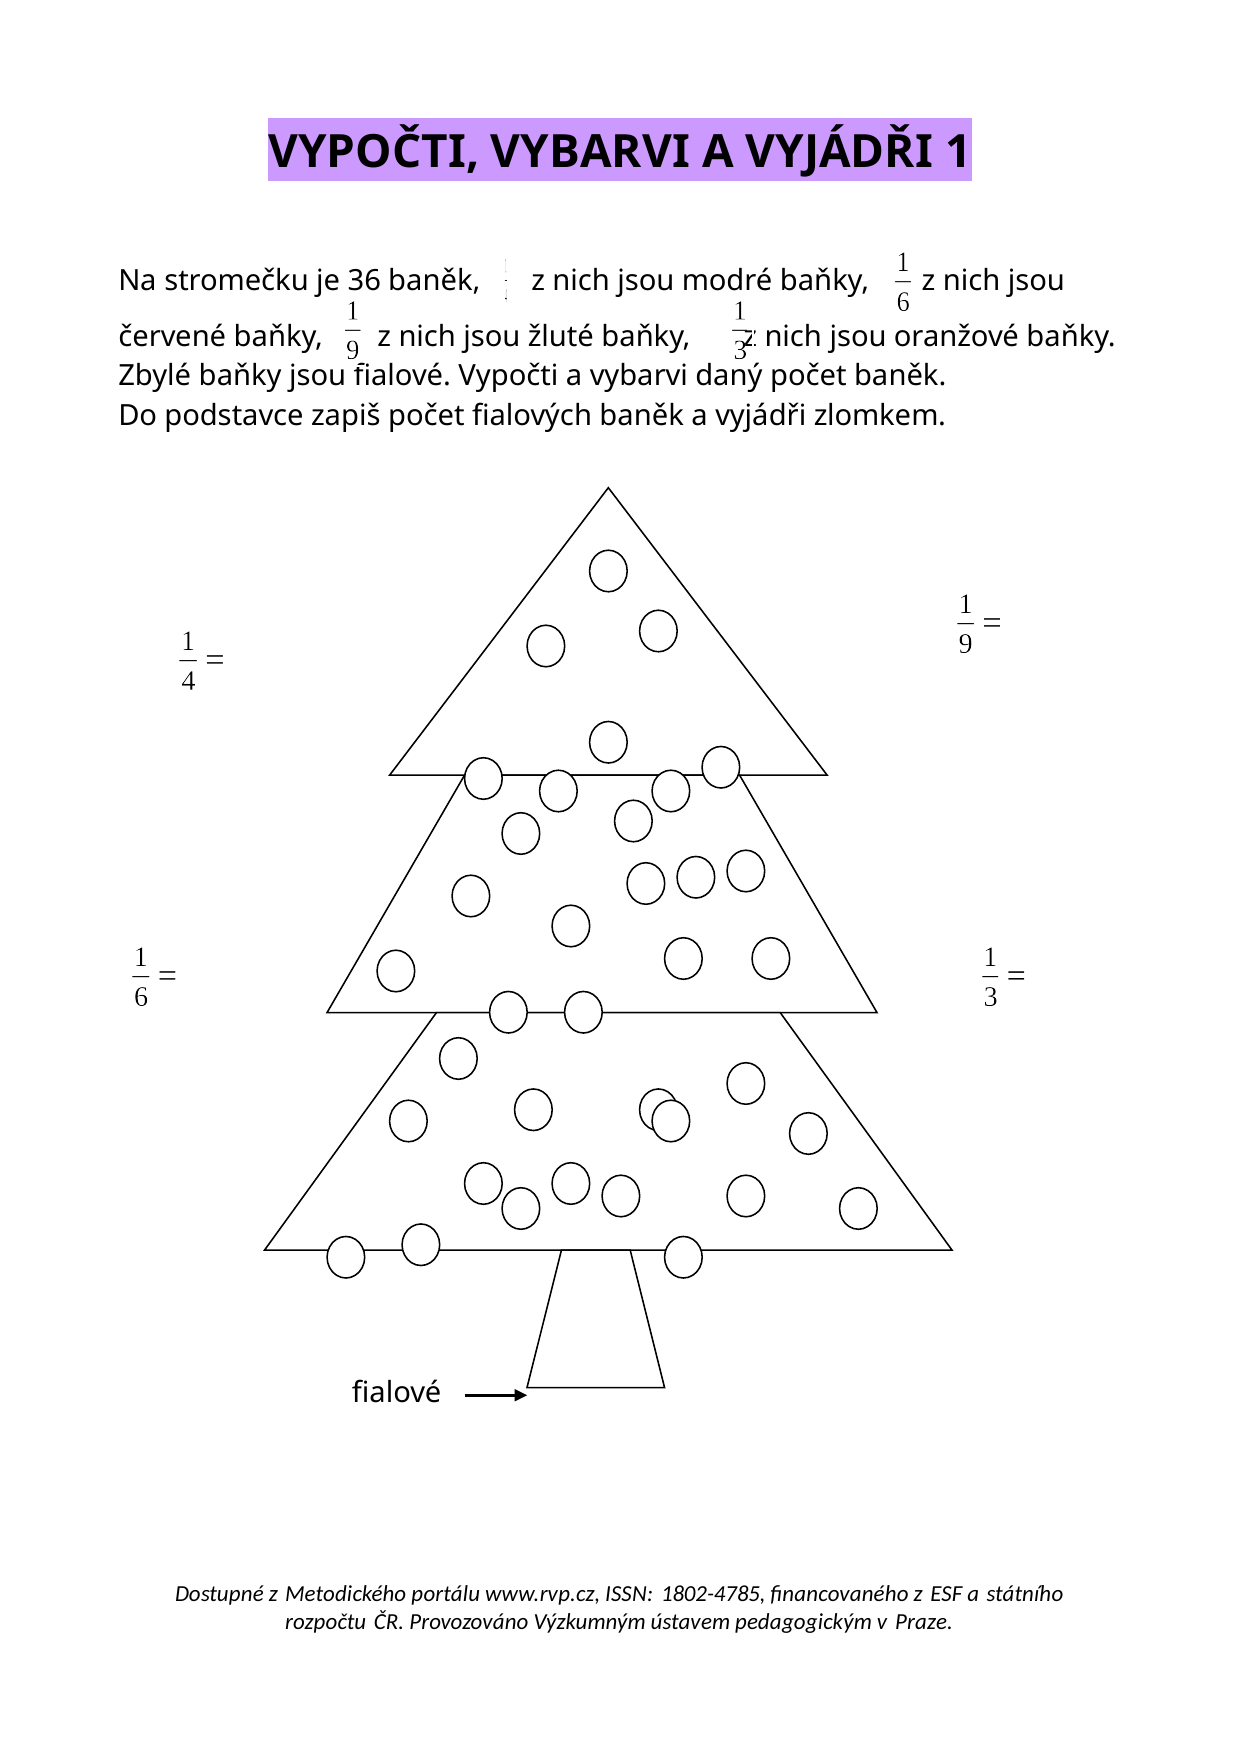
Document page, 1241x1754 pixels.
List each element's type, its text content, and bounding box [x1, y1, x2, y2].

text VYPOČTI, VYBARVI A VYJÁDŘI 1 [118, 118, 1122, 181]
text Na stromečku je 36 baněk, z nich jsou modré baňky, z nich jsou červené baňky, z nich jsou žluté baňky, z nich jsou oranžové baňky. Zbylé baňky jsou fialové. Vypočti a vybarvi daný počet baněk. Do podstavce zapiš počet fialových baněk a vyjádři zlomkem. [118, 243, 1122, 434]
text fialové [118, 1371, 1122, 1411]
